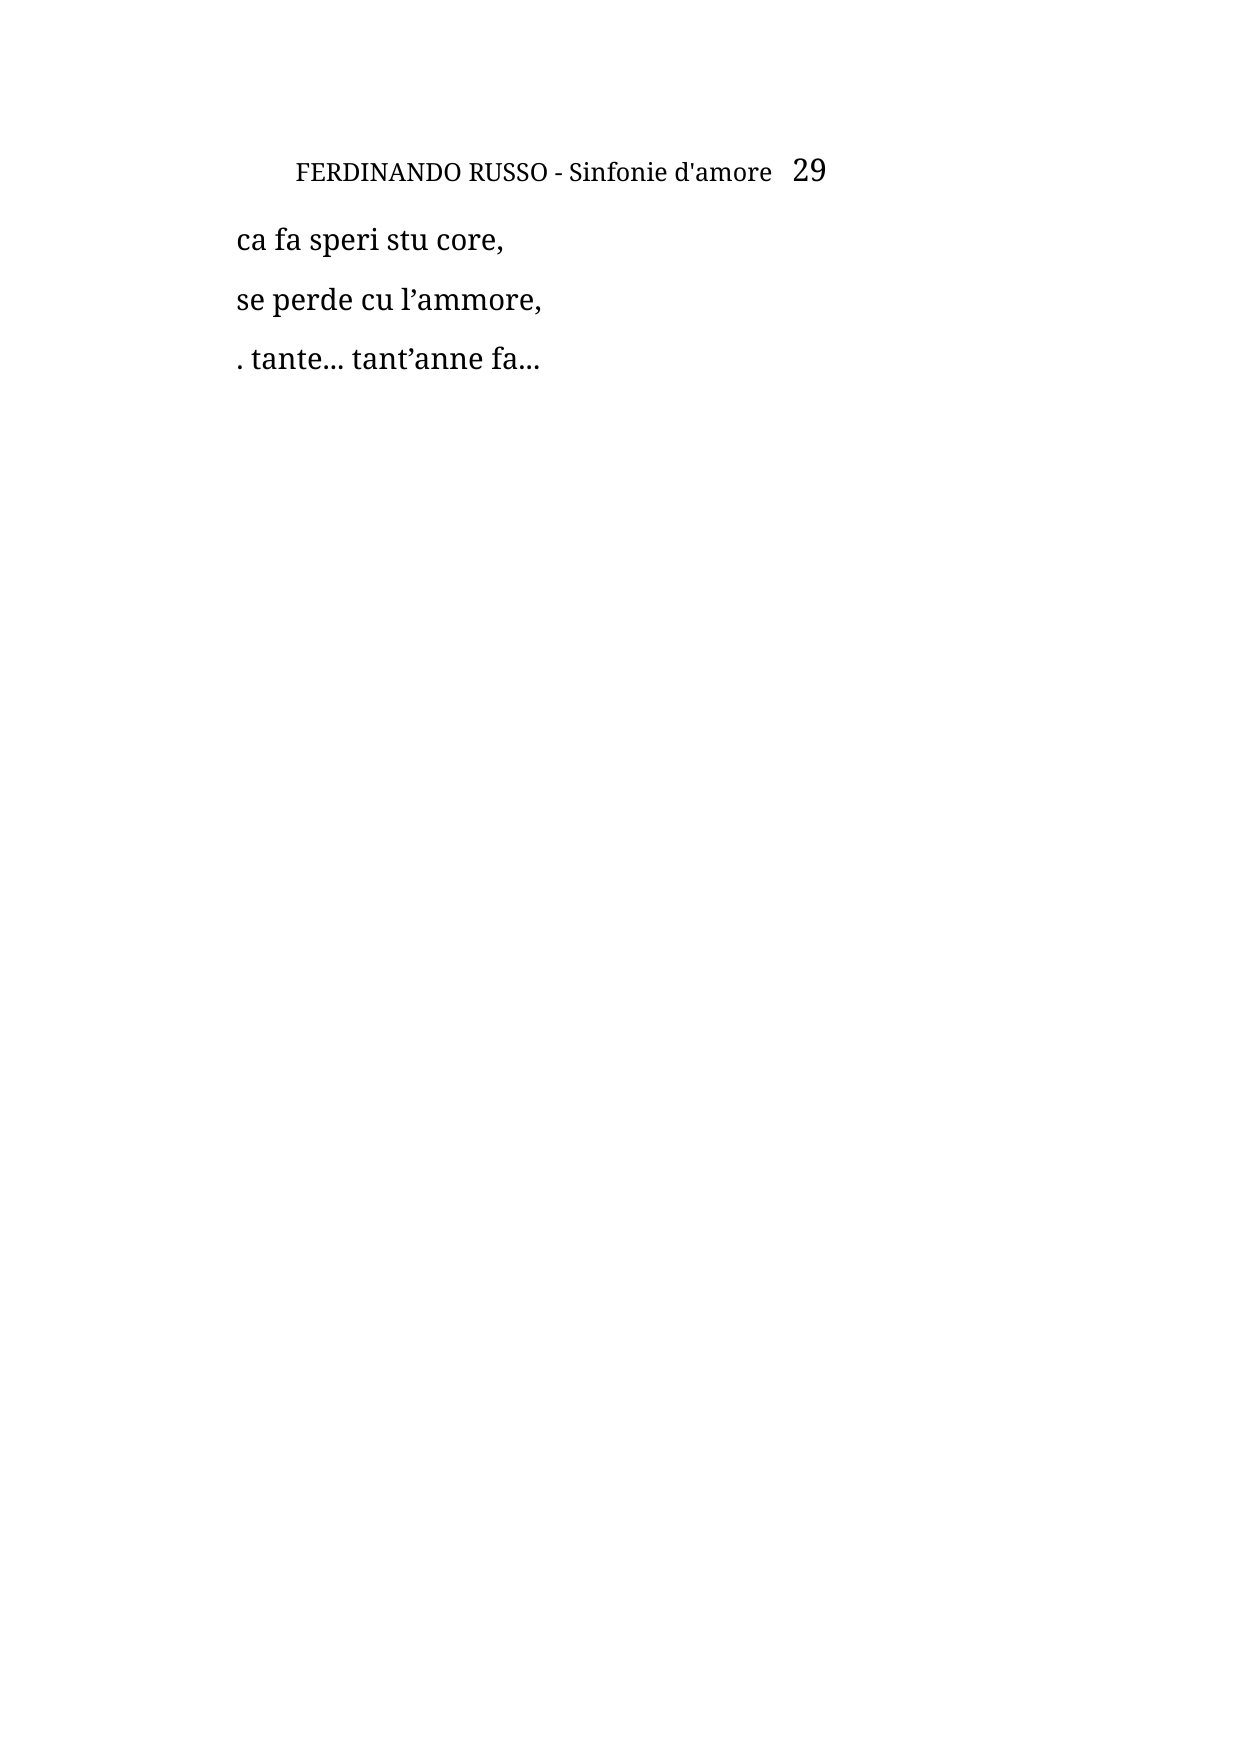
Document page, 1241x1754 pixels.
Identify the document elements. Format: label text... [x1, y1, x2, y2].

text ca fa speri stu core, [177, 220, 945, 259]
text se perde cu l’ammore, [177, 279, 945, 319]
text . tante... tant’anne fa... [177, 339, 945, 378]
